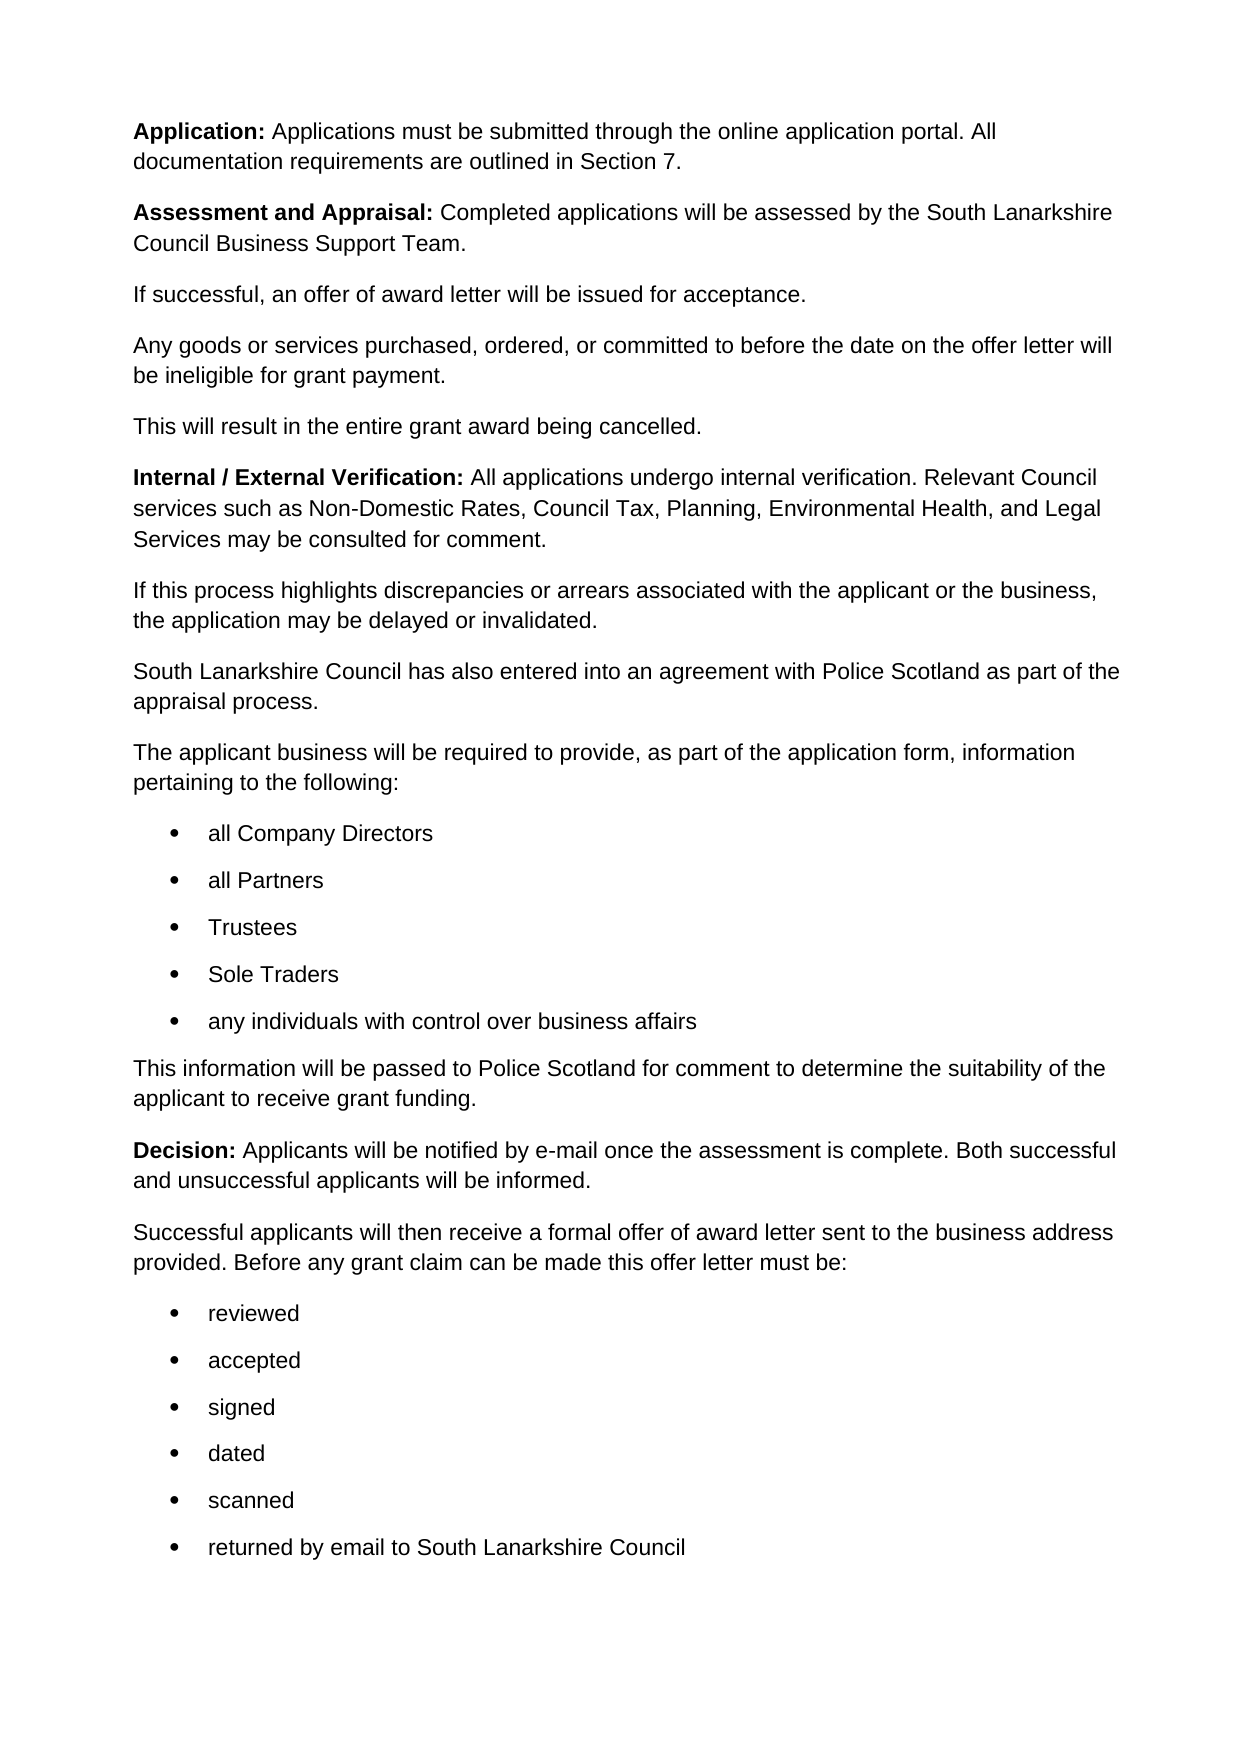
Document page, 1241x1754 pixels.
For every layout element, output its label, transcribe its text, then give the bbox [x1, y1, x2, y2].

list accepted [170, 1347, 1122, 1373]
list all Partners [170, 867, 1122, 894]
text Any goods or services purchased, ordered, or committed to before the date on the offer letter will be ineligible for grant payment. [133, 332, 1122, 388]
text The applicant business will be required to provide, as part of the application form, information pertaining to the following: [133, 739, 1122, 796]
list any individuals with control over business affairs [170, 1008, 1122, 1034]
text South Lanarkshire Council has also entered into an agreement with Police Scotland as part of the appraisal process. [133, 658, 1122, 714]
text Successful applicants will then receive a formal offer of award letter sent to the business address provided. Before any grant claim can be made this offer letter must be: [133, 1218, 1122, 1275]
text This will result in the entire grant award being cancelled. [133, 413, 1122, 439]
list signed [170, 1393, 1122, 1420]
list scanned [170, 1487, 1122, 1514]
list Trustees [170, 914, 1122, 941]
text Application: Applications must be submitted through the online application portal. All documentation requirements are outlined in Section 7. [133, 118, 1122, 175]
text If successful, an offer of award letter will be issued for acceptance. [133, 281, 1122, 307]
list all Company Directors [170, 820, 1122, 847]
text This information will be passed to Police Scotland for comment to determine the suitability of the applicant to receive grant funding. [133, 1055, 1122, 1111]
list reviewed [170, 1300, 1122, 1326]
text Internal / External Verification: All applications undergo internal verification. Relevant Council services such as Non‑Domestic Rates, Council Tax, Planning, Environmental Health, and Legal Services may be consulted for comment. [133, 464, 1122, 552]
list returned by email to South Lanarkshire Council [170, 1534, 1122, 1561]
list Sole Traders [170, 961, 1122, 987]
text Assessment and Appraisal: Completed applications will be assessed by the South Lanarkshire Council Business Support Team. [133, 199, 1122, 256]
list dated [170, 1440, 1122, 1467]
text Decision: Applicants will be notified by e‑mail once the assessment is complete. Both successful and unsuccessful applicants will be informed. [133, 1136, 1122, 1194]
text If this process highlights discrepancies or arrears associated with the applicant or the business, the application may be delayed or invalidated. [133, 577, 1122, 633]
